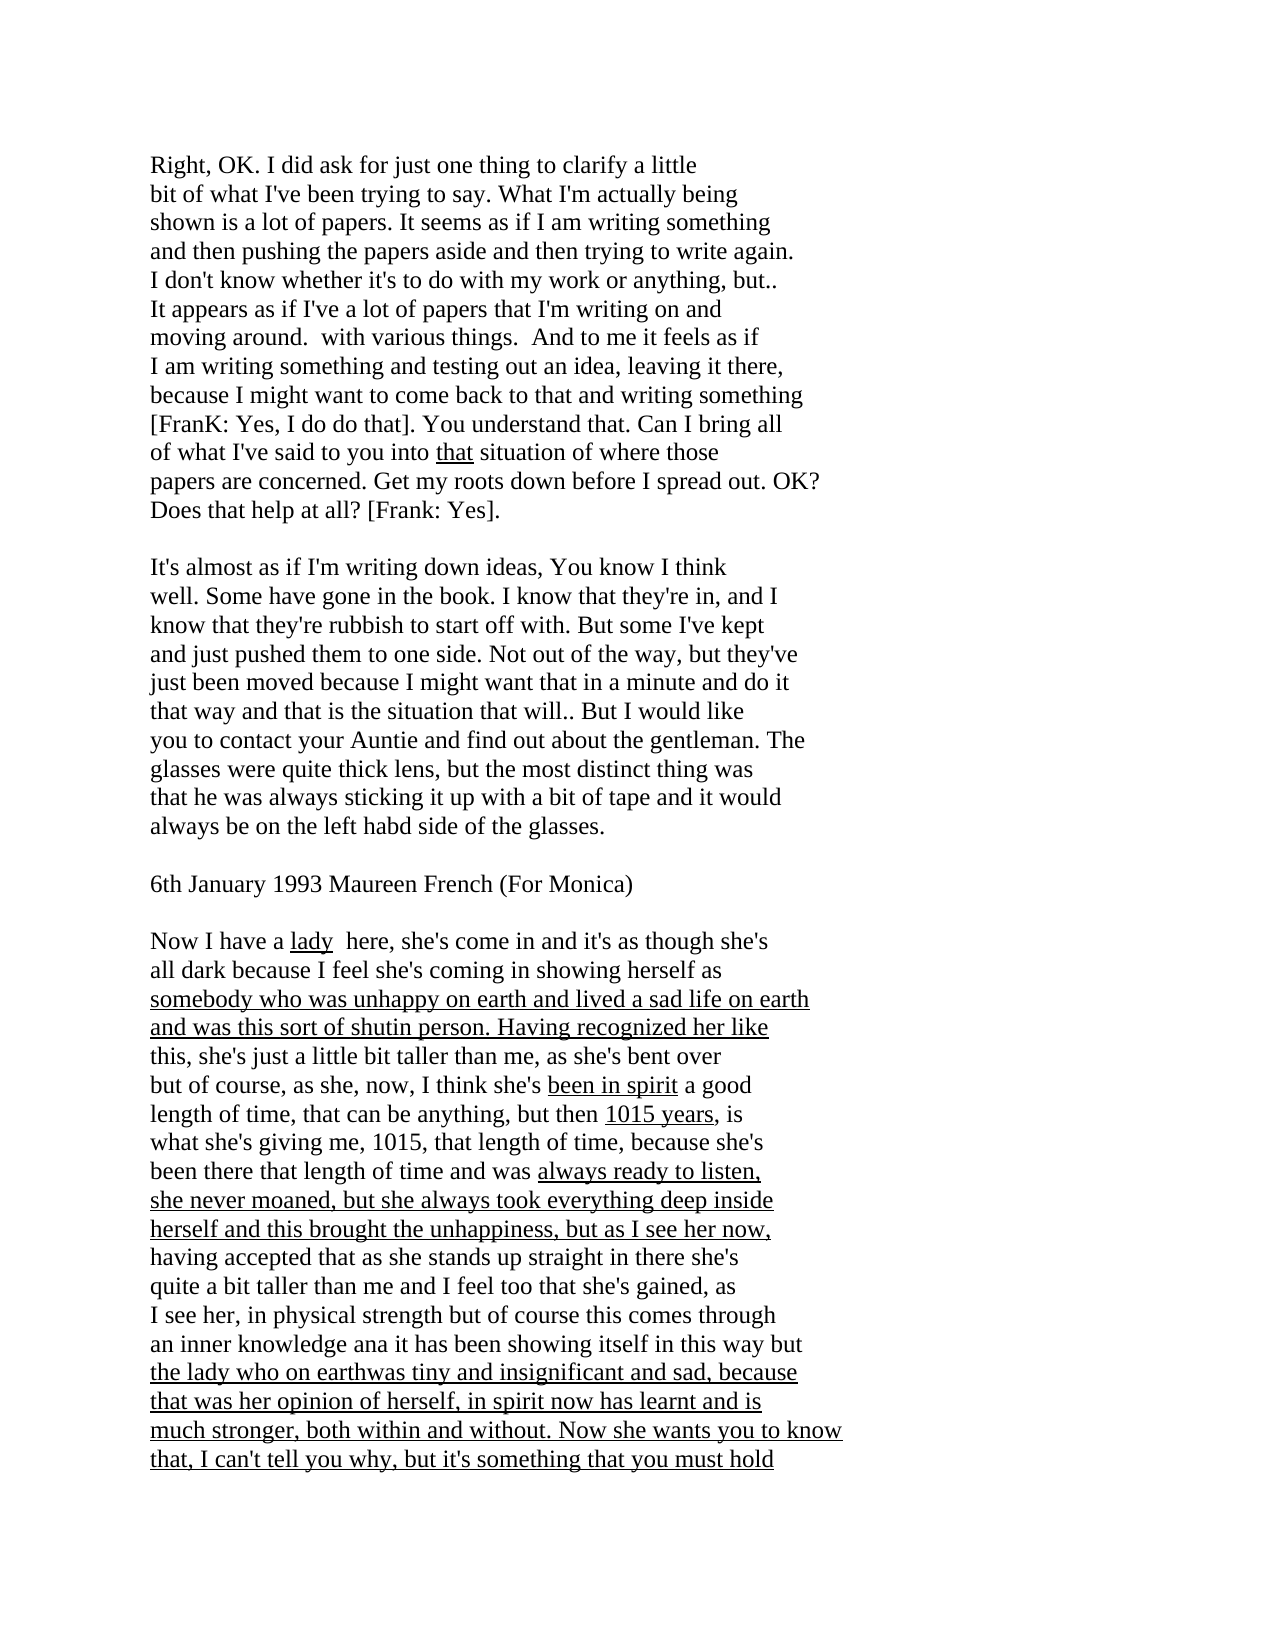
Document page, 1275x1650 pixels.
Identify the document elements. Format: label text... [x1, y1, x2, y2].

text just been moved because I might want that in a minute and do it [150, 667, 1125, 696]
text that, I can't tell you why, but it's something that you must hold [150, 1444, 1125, 1472]
text that he was always sticking it up with a bit of tape and it would [150, 782, 1125, 811]
text what she's giving me, 1015, that length of time, because she's [150, 1127, 1125, 1156]
text 6th January 1993 Maureen French (For Monica) [150, 869, 1125, 897]
text I am writing something and testing out an idea, leaving it there, [150, 351, 1125, 380]
text shown is a lot of papers. It seems as if I am writing something [150, 207, 1125, 236]
text been there that length of time and was always ready to listen, [150, 1156, 1125, 1185]
text having accepted that as she stands up straight in there she's [150, 1242, 1125, 1271]
text an inner knowledge ana it has been showing itself in this way but [150, 1329, 1125, 1357]
text Right, OK. I did ask for just one thing to clarify a little [150, 150, 1125, 179]
text this, she's just a little bit taller than me, as she's bent over [150, 1041, 1125, 1070]
text Does that help at all? [Frank: Yes]. [150, 495, 1125, 524]
text the lady who on earthwas tiny and insignificant and sad, because [150, 1357, 1125, 1386]
text well. Some have gone in the book. I know that they're in, and I [150, 581, 1125, 610]
text somebody who was unhappy on earth and lived a sad life on earth [150, 984, 1125, 1012]
text Now I have a lady here, she's come in and it's as though she's [150, 926, 1125, 955]
text she never moaned, but she always took everything deep inside [150, 1185, 1125, 1214]
text bit of what I've been trying to say. What I'm actually being [150, 179, 1125, 207]
text It appears as if I've a lot of papers that I'm writing on and [150, 294, 1125, 322]
text length of time, that can be anything, but then 1015 years, is [150, 1099, 1125, 1127]
text you to contact your Auntie and find out about the gentleman. The [150, 725, 1125, 754]
text It's almost as if I'm writing down ideas, You know I think [150, 552, 1125, 581]
text that was her opinion of herself, in spirit now has learnt and is [150, 1386, 1125, 1415]
text herself and this brought the unhappiness, but as I see her now, [150, 1214, 1125, 1242]
text that way and that is the situation that will.. But I would like [150, 696, 1125, 725]
text papers are concerned. Get my roots down before I spread out. OK? [150, 466, 1125, 495]
text all dark because I feel she's coming in showing herself as [150, 955, 1125, 984]
text I see her, in physical strength but of course this comes through [150, 1300, 1125, 1329]
text much stronger, both within and without. Now she wants you to know [150, 1415, 1125, 1444]
text always be on the left habd side of the glasses. [150, 811, 1125, 840]
text of what I've said to you into that situation of where those [150, 437, 1125, 466]
text and then pushing the papers aside and then trying to write again. [150, 236, 1125, 265]
text glasses were quite thick lens, but the most distinct thing was [150, 754, 1125, 782]
text I don't know whether it's to do with my work or anything, but.. [150, 265, 1125, 294]
text quite a bit taller than me and I feel too that she's gained, as [150, 1271, 1125, 1300]
text because I might want to come back to that and writing something [150, 380, 1125, 409]
text [FranK: Yes, I do do that]. You understand that. Can I bring all [150, 409, 1125, 437]
text and was this sort of shutin person. Having recognized her like [150, 1012, 1125, 1041]
text and just pushed them to one side. Not out of the way, but they've [150, 639, 1125, 667]
text moving around. with various things. And to me it feels as if [150, 322, 1125, 351]
text but of course, as she, now, I think she's been in spirit a good [150, 1070, 1125, 1099]
text know that they're rubbish to start off with. But some I've kept [150, 610, 1125, 639]
